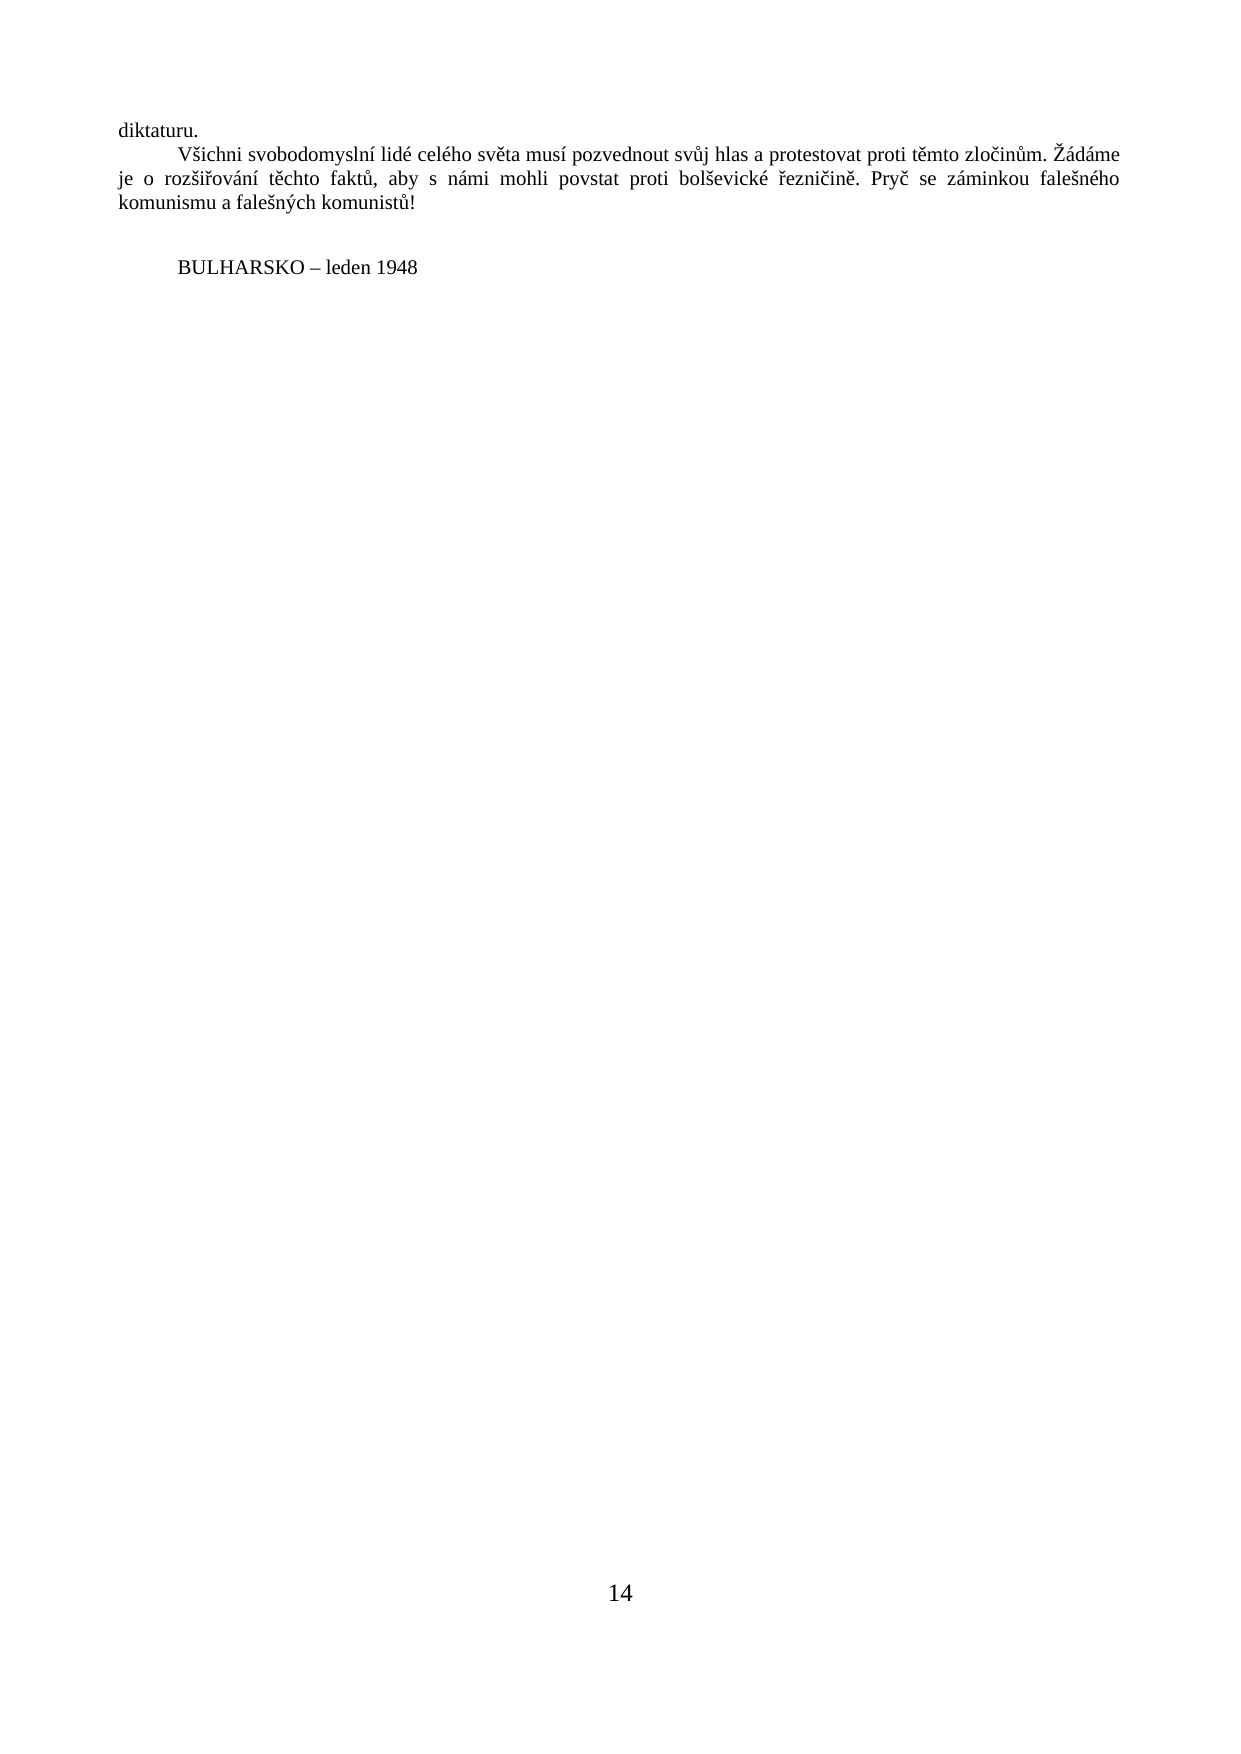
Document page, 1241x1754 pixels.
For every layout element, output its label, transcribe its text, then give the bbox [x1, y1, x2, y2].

text Všichni svobodomyslní lidé celého světa musí pozvednout svůj hlas a protestovat proti těmto zločinům. Žádáme je o rozšiřování těchto faktů, aby s námi mohli povstat proti bolševické řezničině. Pryč se záminkou falešného komunismu a falešných komunistů! [118, 142, 1122, 214]
text BULHARSKO – leden 1948 [118, 255, 1122, 279]
text diktaturu. [118, 118, 1122, 142]
